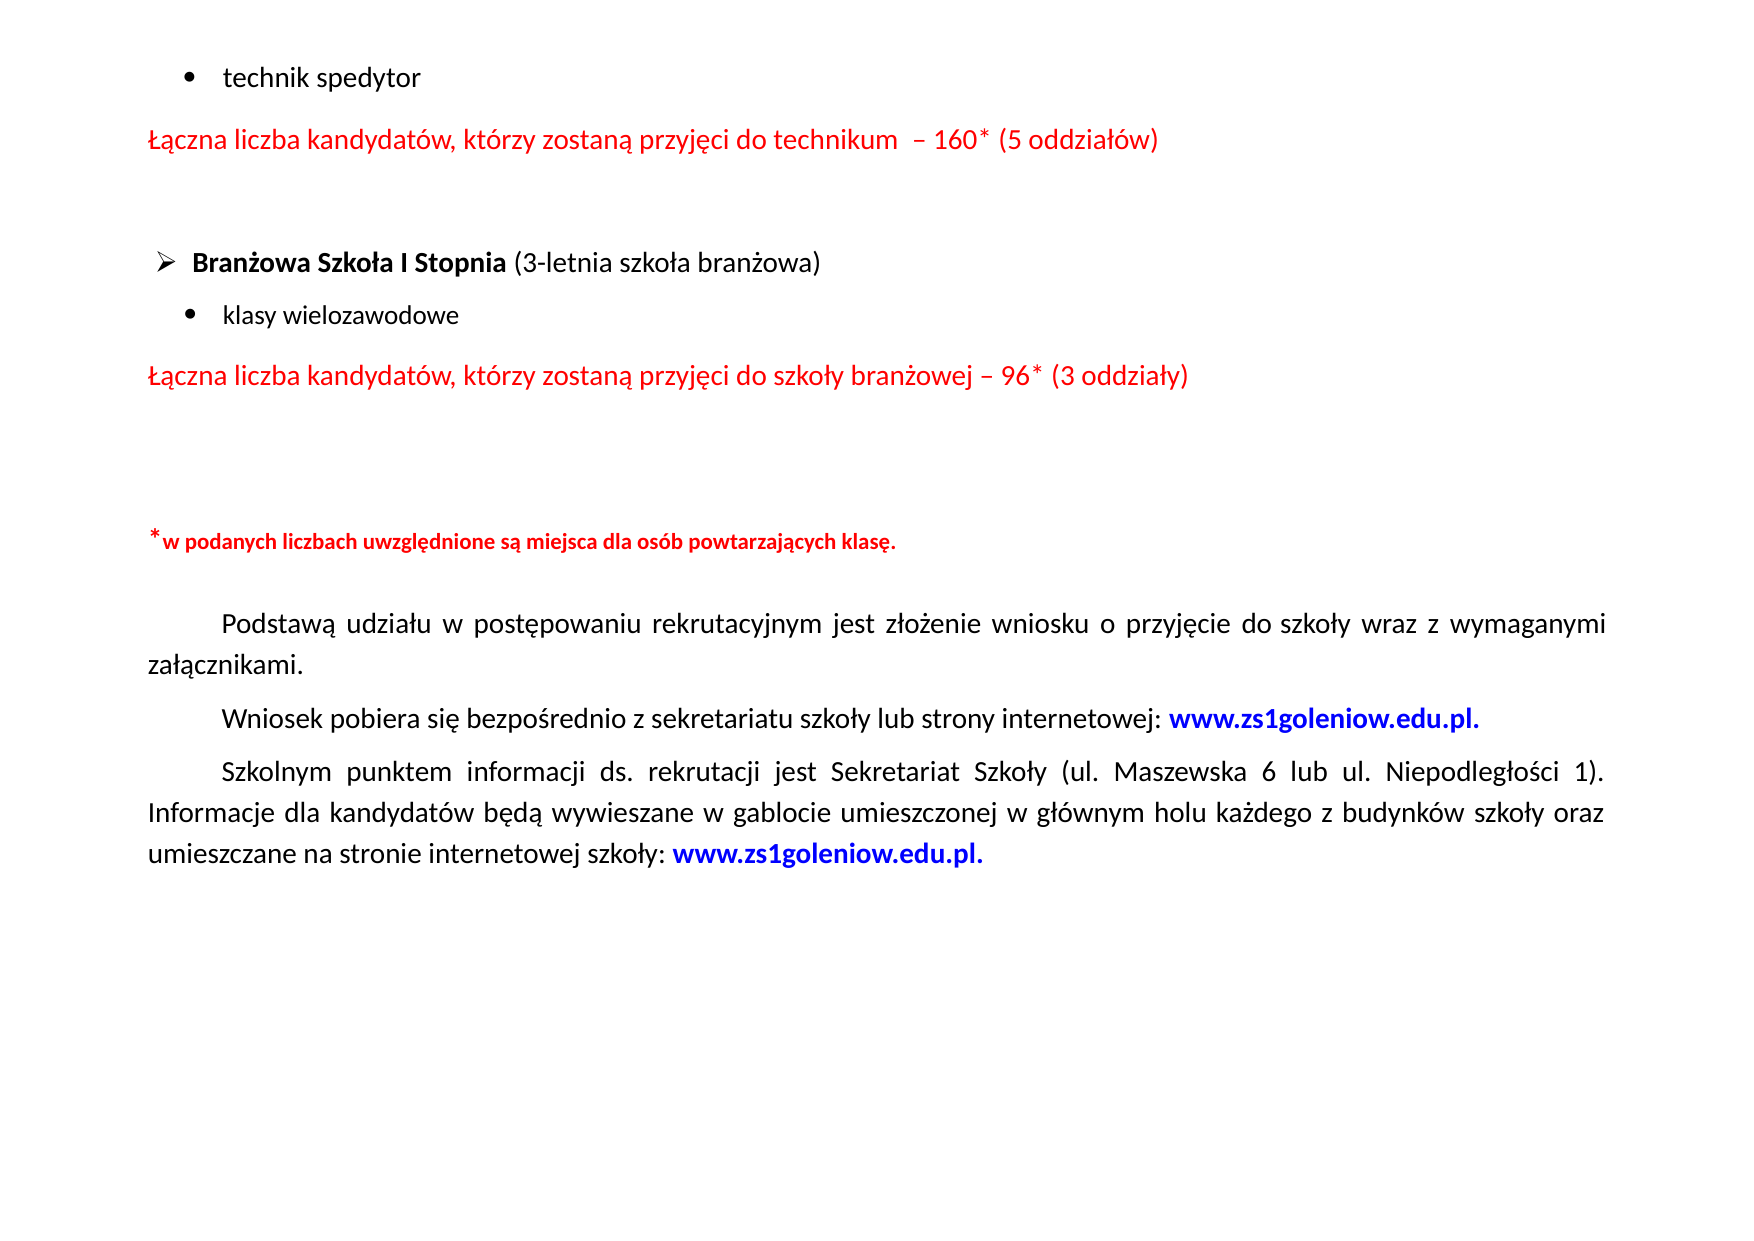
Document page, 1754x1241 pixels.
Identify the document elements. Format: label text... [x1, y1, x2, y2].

text Łączna liczba kandydatów, którzy zostaną przyjęci do szkoły branżowej – 96* (3 oddziały) [148, 357, 1606, 392]
text Szkolnym punktem informacji ds. rekrutacji jest Sekretariat Szkoły (ul. Maszewska 6 lub ul. Niepodległości 1). Informacje dla kandydatów będą wywieszane w gablocie umieszczonej w głównym holu każdego z budynków szkoły oraz umieszczane na stronie internetowej szkoły: www.zs1goleniow.edu.pl. [148, 753, 1606, 871]
list Branżowa Szkoła I Stopnia (3-letnia szkoła branżowa) [154, 244, 1606, 280]
list technik spedytor [184, 59, 1606, 95]
text *w podanych liczbach uwzględnione są miejsca dla osób powtarzających klasę. [148, 521, 1606, 589]
text Wniosek pobiera się bezpośrednio z sekretariatu szkoły lub strony internetowej: www.zs1goleniow.edu.pl. [148, 700, 1606, 736]
text Podstawą udziału w postępowaniu rekrutacyjnym jest złożenie wniosku o przyjęcie do szkoły wraz z wymaganymi załącznikami. [148, 606, 1606, 682]
list klasy wielozawodowe [185, 298, 1606, 331]
text Łączna liczba kandydatów, którzy zostaną przyjęci do technikum – 160* (5 oddziałów) [148, 121, 1606, 156]
